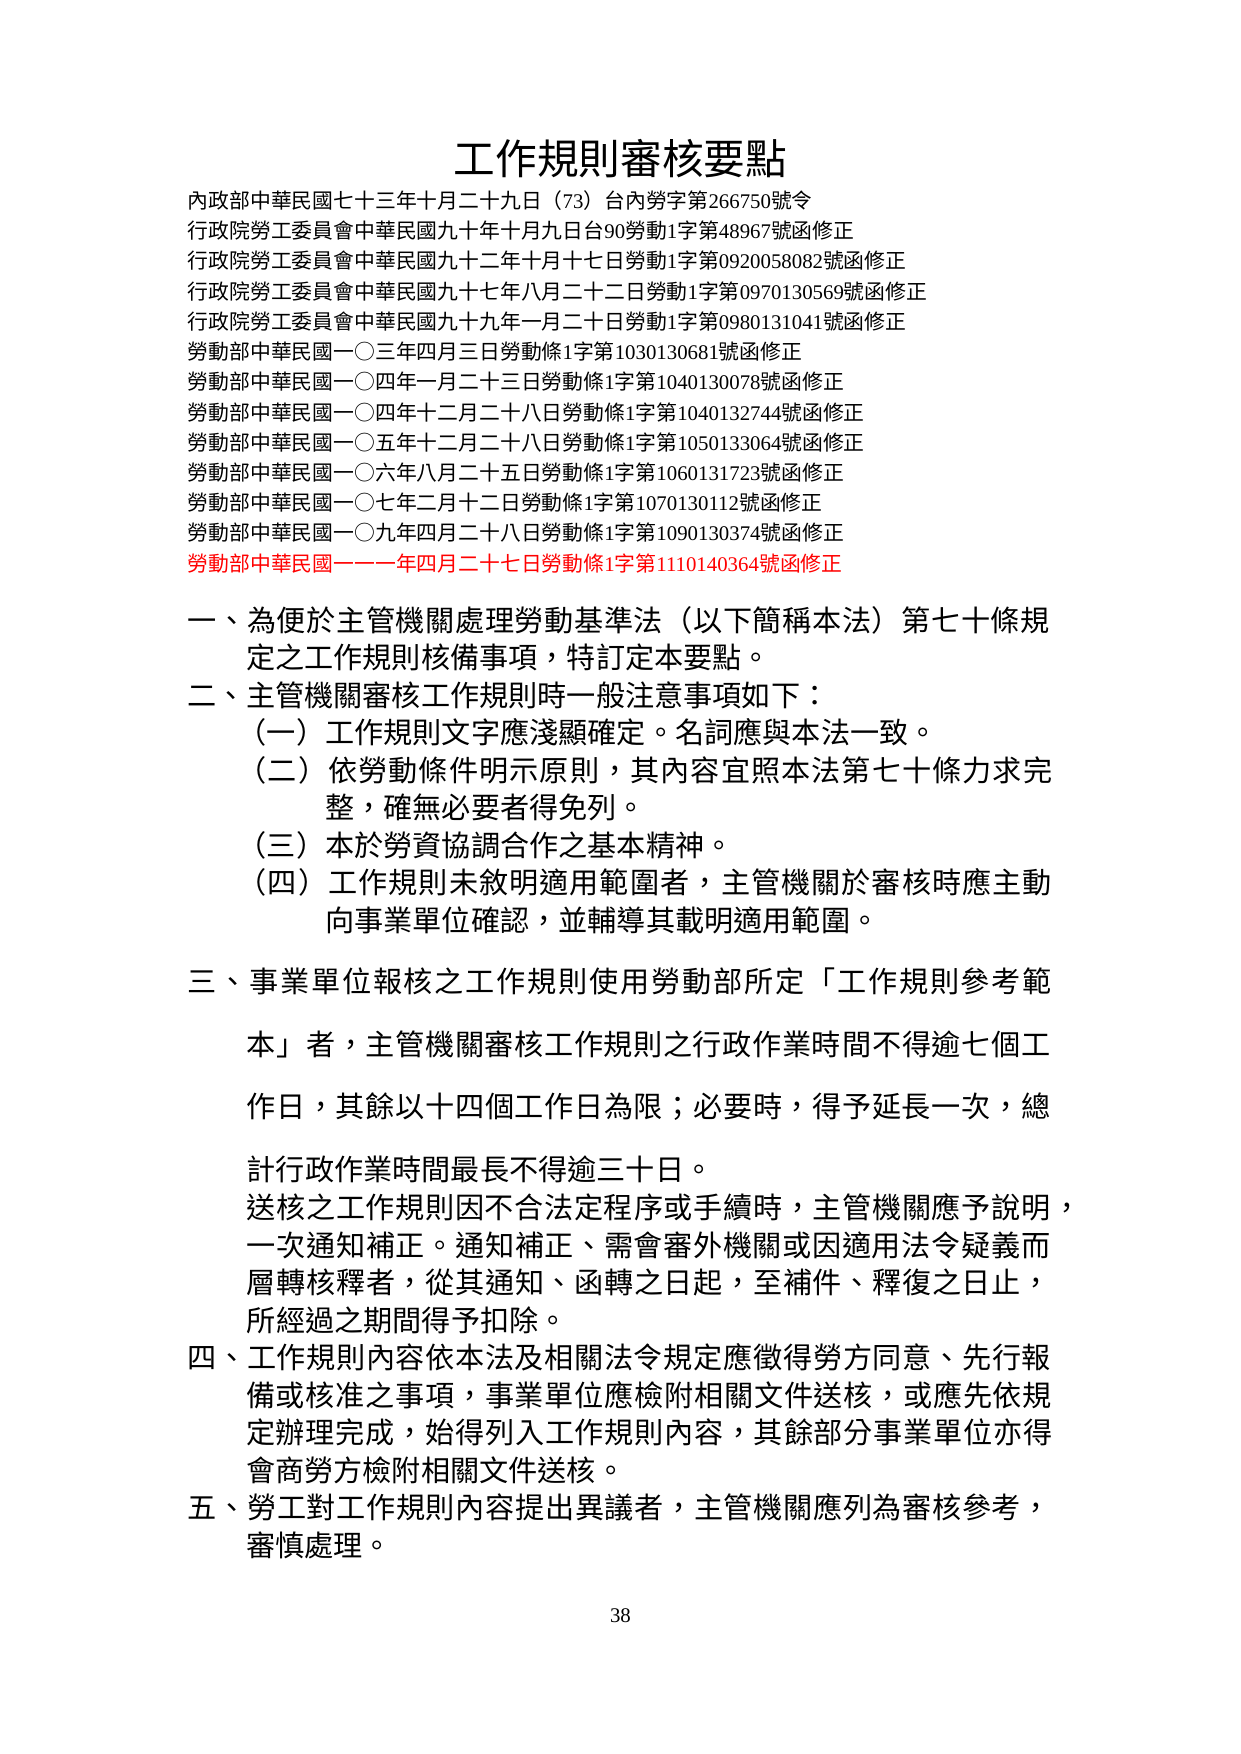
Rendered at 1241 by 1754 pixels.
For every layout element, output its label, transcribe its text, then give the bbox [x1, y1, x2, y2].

text 行政院勞工委員會中華民國九十七年八月二十二日勞動1字第0970130569號函修正 [187, 275, 1053, 305]
text 勞動部中華民國一○六年八月二十五日勞動條1字第1060131723號函修正 [187, 456, 1053, 486]
text （一）工作規則文字應淺顯確定。名詞應與本法一致。 [237, 713, 1053, 751]
text 勞動部中華民國一○三年四月三日勞動條1字第1030130681號函修正 [187, 335, 1053, 366]
text 勞動部中華民國一○四年十二月二十八日勞動條1字第1040132744號函修正 [187, 396, 1053, 426]
text 一、為便於主管機關處理勞動基準法（以下簡稱本法）第七十條規定之工作規則核備事項，特訂定本要點。 [187, 601, 1053, 676]
text 四、工作規則內容依本法及相關法令規定應徵得勞方同意、先行報備或核准之事項，事業單位應檢附相關文件送核，或應先依規定辦理完成，始得列入工作規則內容，其餘部分事業單位亦得會商勞方檢附相關文件送核。 [187, 1338, 1053, 1488]
text 勞動部中華民國一○四年一月二十三日勞動條1字第1040130078號函修正 [187, 366, 1053, 396]
text 五、勞工對工作規則內容提出異議者，主管機關應列為審核參考，審慎處理。 [187, 1488, 1053, 1563]
text 勞動部中華民國一○七年二月十二日勞動條1字第1070130112號函修正 [187, 486, 1053, 517]
text 行政院勞工委員會中華民國九十九年一月二十日勞動1字第0980131041號函修正 [187, 305, 1053, 335]
text 行政院勞工委員會中華民國九十年十月九日台90勞動1字第48967號函修正 [187, 214, 1053, 245]
text 三、事業單位報核之工作規則使用勞動部所定「工作規則參考範本」者，主管機關審核工作規則之行政作業時間不得逾七個工作日，其餘以十四個工作日為限；必要時，得予延長一次，總計行政作業時間最長不得逾三十日。 [187, 938, 1053, 1188]
text 內政部中華民國七十三年十月二十九日（73）台內勞字第266750號令 [187, 184, 1053, 214]
text 送核之工作規則因不合法定程序或手續時，主管機關應予說明，一次通知補正。通知補正、需會審外機關或因適用法令疑義而層轉核釋者，從其通知、函轉之日起，至補件、釋復之日止，所經過之期間得予扣除。 [247, 1188, 1053, 1338]
text 勞動部中華民國一○九年四月二十八日勞動條1字第1090130374號函修正 [187, 517, 1053, 547]
text （三）本於勞資協調合作之基本精神。 [237, 826, 1053, 863]
text 行政院勞工委員會中華民國九十二年十月十七日勞動1字第0920058082號函修正 [187, 245, 1053, 275]
text 勞動部中華民國一一一年四月二十七日勞動條1字第1110140364號函修正 [187, 547, 1053, 577]
text 工作規則審核要點 [187, 114, 1053, 177]
text （二）依勞動條件明示原則，其內容宜照本法第七十條力求完整，確無必要者得免列。 [237, 751, 1053, 826]
text 勞動部中華民國一○五年十二月二十八日勞動條1字第1050133064號函修正 [187, 426, 1053, 456]
text 二、主管機關審核工作規則時一般注意事項如下： [187, 676, 1053, 713]
text （四）工作規則未敘明適用範圍者，主管機關於審核時應主動向事業單位確認，並輔導其載明適用範圍。 [237, 863, 1053, 938]
